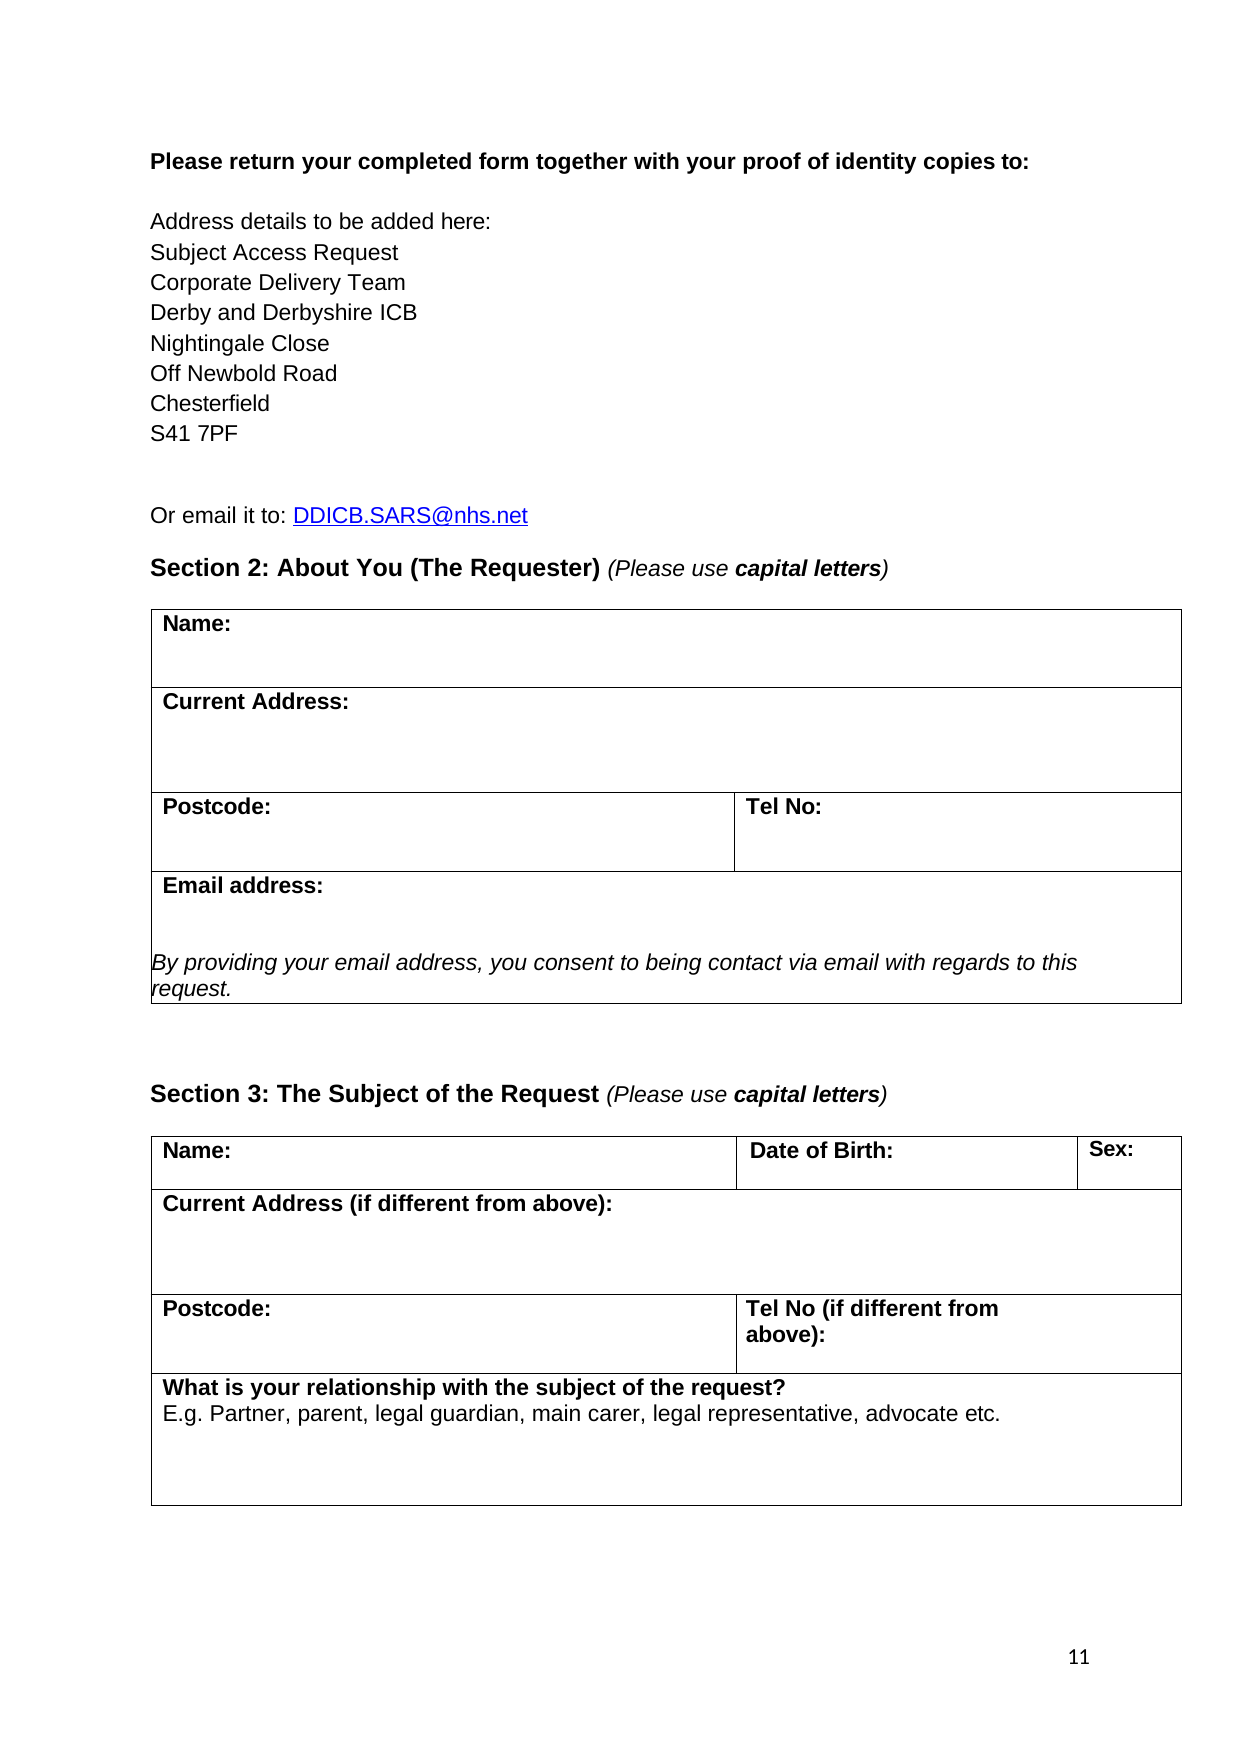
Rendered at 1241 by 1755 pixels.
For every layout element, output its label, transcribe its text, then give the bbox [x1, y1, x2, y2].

table_header Name: [152, 610, 1181, 687]
table_cell Email address: By providing your email address, you consent to being contact via email with regards to this request. [152, 872, 1181, 1003]
text Section 2: About You (The Requester) (Please use capital letters) [150, 553, 1201, 581]
text S41 7PF [150, 420, 1201, 446]
table_cell Tel No: [735, 793, 1181, 871]
table_cell Postcode: [152, 793, 734, 871]
text Address details to be added here: [150, 208, 1201, 235]
subtitle Please return your completed form together with your proof of identity copies to: [150, 148, 1201, 174]
table_header Name: [152, 1137, 736, 1188]
table_cell Postcode: [152, 1295, 736, 1373]
text Off Newbold Road Chesterfield [150, 360, 430, 416]
text Subject Access Request Corporate Delivery Team Derby and Derbyshire ICB Nightingale Close [150, 239, 430, 356]
table_cell What is your relationship with the subject of the request? E.g. Partner, parent, legal guardian, main carer, legal representative, advocate etc. [152, 1374, 1181, 1504]
text Section 3: The Subject of the Request (Please use capital letters) [150, 1079, 1201, 1108]
text Or email it to: DDICB.SARS@nhs.net [150, 502, 1201, 528]
table_header Date of Birth: [737, 1137, 1077, 1188]
table_cell Tel No (if different from above): [737, 1295, 1181, 1373]
table_header Sex: [1078, 1137, 1181, 1188]
table_cell Current Address: [152, 688, 1181, 792]
table_cell Current Address (if different from above): [152, 1190, 1181, 1294]
